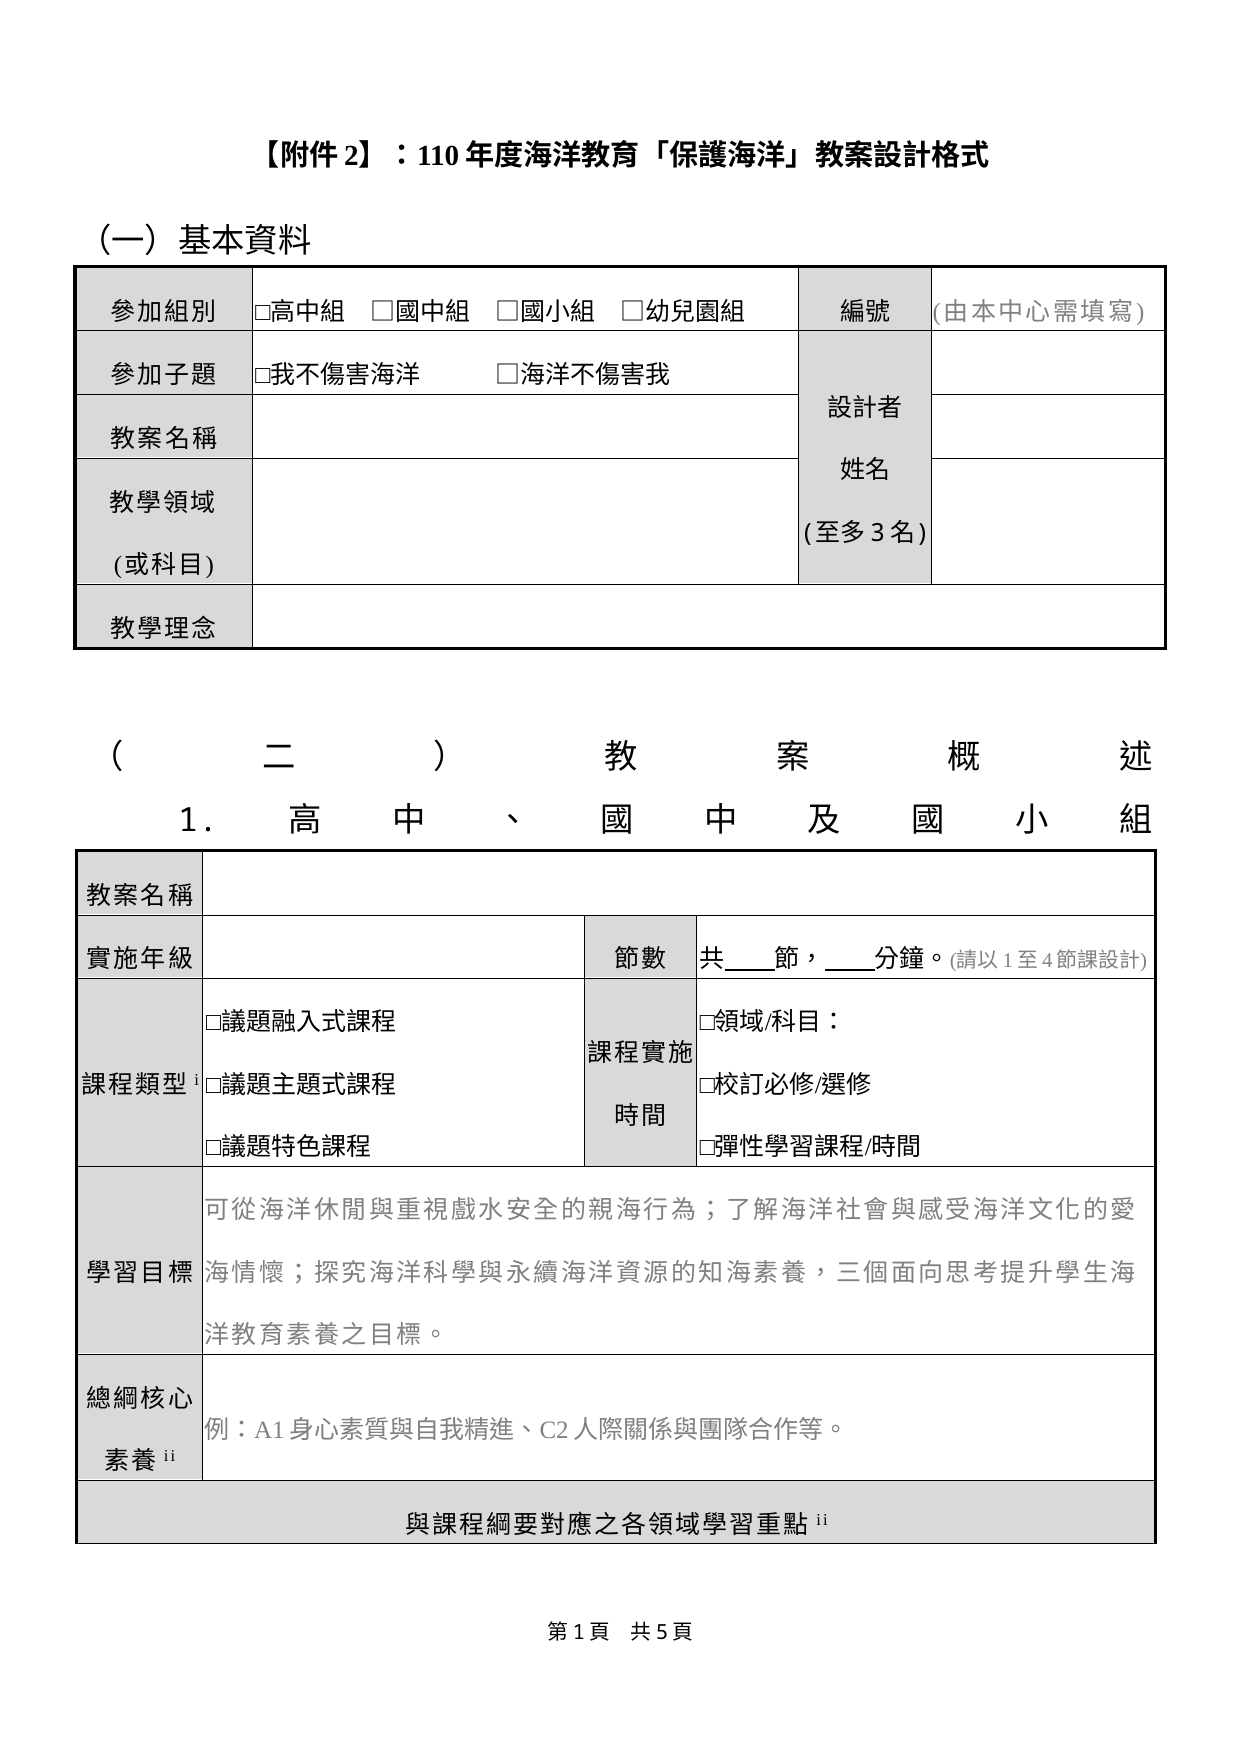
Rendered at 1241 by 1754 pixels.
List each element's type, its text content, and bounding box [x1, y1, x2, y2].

table_cell □高中組 □國中組 □國小組 □幼兒園組 [253, 268, 798, 330]
table_cell 總綱核心素養ii [78, 1355, 202, 1479]
table_cell 教案名稱 [78, 852, 202, 914]
table_header （一）基本資料 [75, 190, 1165, 265]
table_cell □議題融入式課程 □議題主題式課程 □議題特色課程 [203, 979, 584, 1166]
table_cell 學習目標 [78, 1167, 202, 1353]
table_cell 課程類型i [78, 979, 202, 1166]
table_cell [932, 395, 1164, 457]
text 【附件2】：110年度海洋教育「保護海洋」教案設計格式 [75, 111, 1165, 174]
table_cell [203, 852, 1154, 914]
table_header （二）教案概述 1.高中、國中及國小組 1.高中、國中及國小組 [77, 713, 1156, 849]
table_cell [253, 395, 798, 457]
table_cell 課程實施 時間 [585, 979, 696, 1166]
table_cell [253, 585, 1164, 647]
table_cell 與課程綱要對應之各領域學習重點ii [78, 1481, 1154, 1543]
table_cell 教學領域 (或科目) [77, 459, 252, 583]
table_cell 節數 [585, 916, 696, 977]
table_cell 實施年級 [78, 916, 202, 977]
table_cell 共 節， 分鐘。(請以1至4節課設計) [697, 916, 1154, 977]
table_cell □領域/科目： □校訂必修/選修 □彈性學習課程/時間 [697, 979, 1154, 1166]
table_cell 教案名稱 [77, 395, 252, 457]
table_cell 參加子題 [77, 331, 252, 394]
table_cell [203, 916, 584, 977]
table_cell 例：A1身心素質與自我精進、C2人際關係與團隊合作等。 [203, 1355, 1154, 1479]
table_cell 設計者 姓名 (至多3名) [799, 331, 931, 583]
table_cell 編號 [799, 268, 931, 330]
table_cell [932, 459, 1164, 583]
table_cell 可從海洋休閒與重視戲水安全的親海行為；了解海洋社會與感受海洋文化的愛海情懷；探究海洋科學與永續海洋資源的知海素養，三個面向思考提升學生海洋教育素養之目標。 [203, 1167, 1154, 1353]
table_cell □我不傷害海洋 □海洋不傷害我 [253, 331, 798, 394]
table_cell [253, 459, 798, 583]
table_cell [932, 331, 1164, 394]
table_cell 參加組別 [77, 268, 252, 330]
table_cell (由本中心需填寫) [932, 268, 1164, 330]
table_cell 教學理念 [77, 585, 252, 647]
